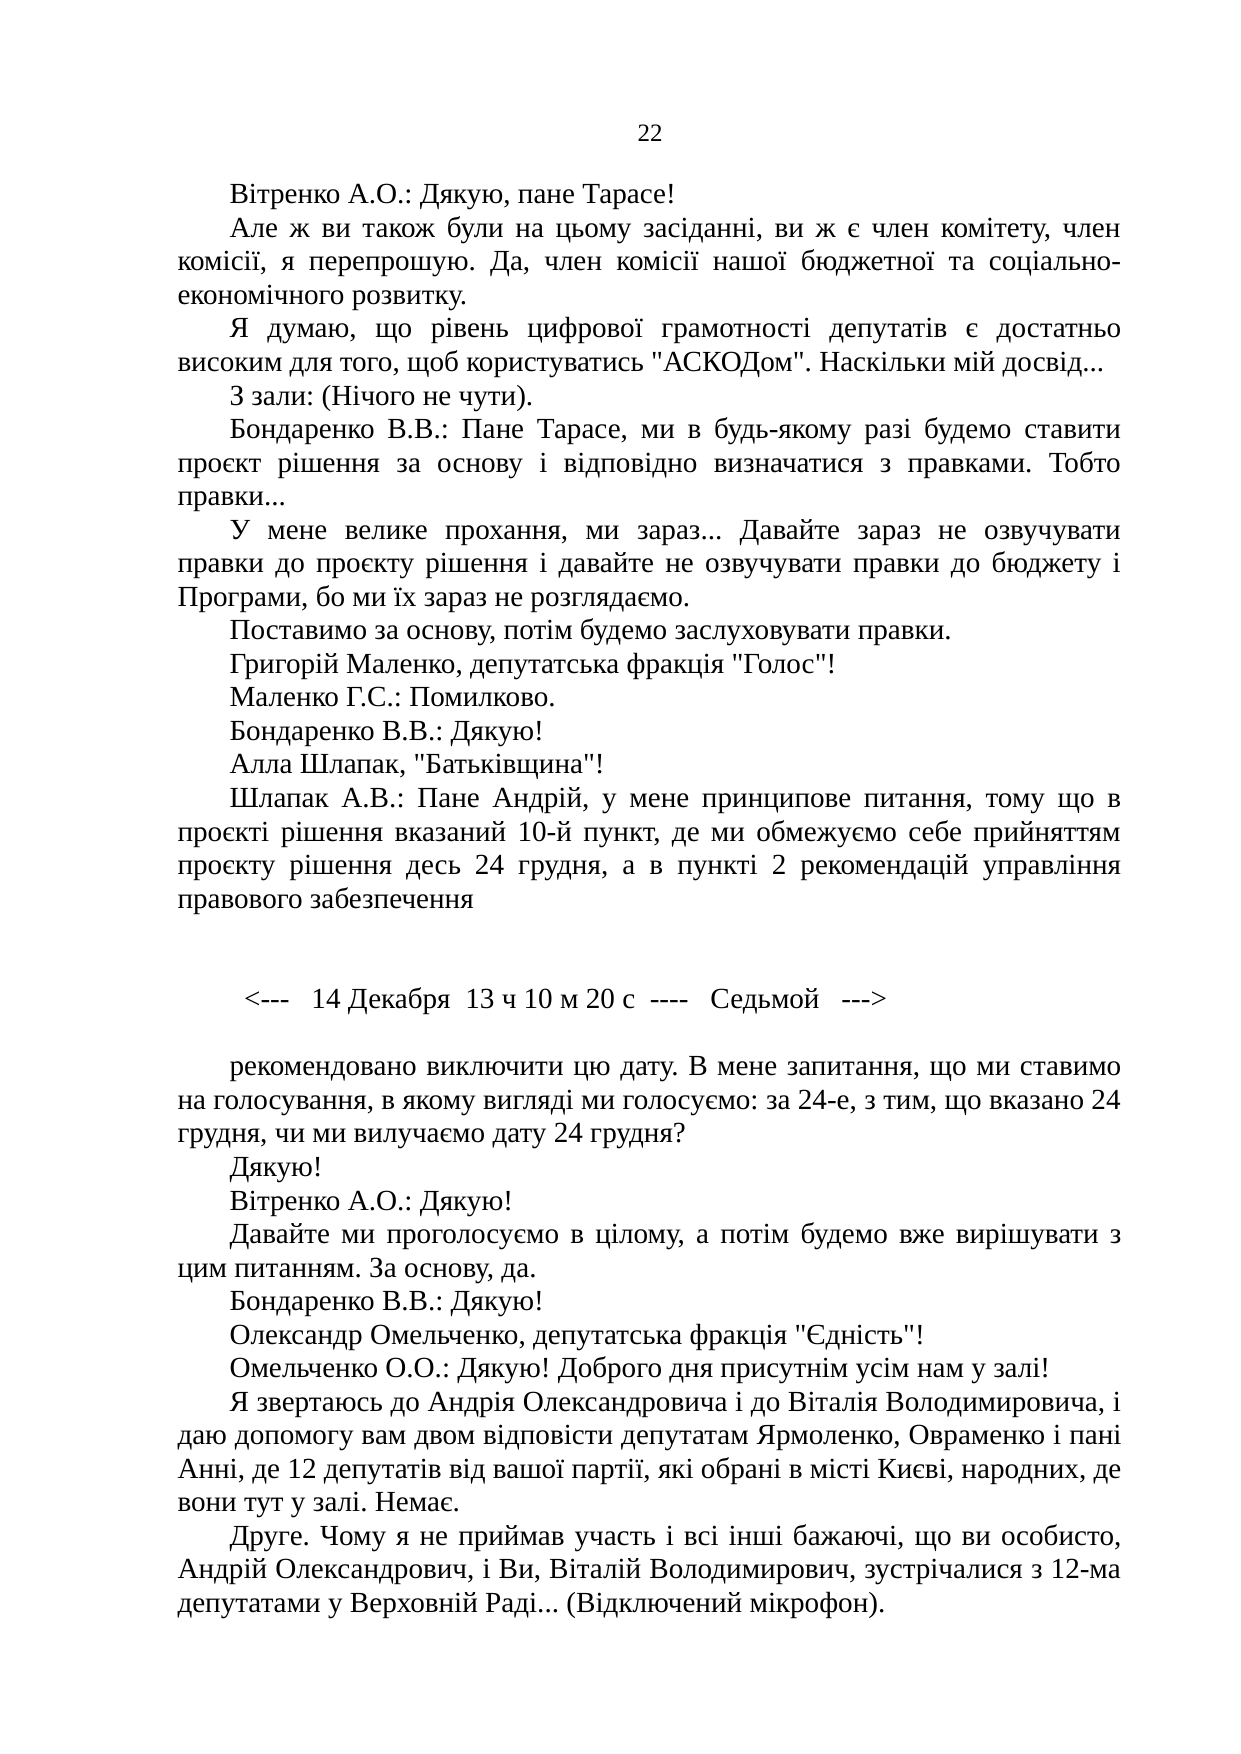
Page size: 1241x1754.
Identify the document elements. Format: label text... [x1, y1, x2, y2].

text Вітренко А.О.: Дякую, пане Тарасе! [177, 176, 1122, 210]
text Вітренко А.О.: Дякую! [177, 1183, 1122, 1216]
text Друге. Чому я не приймав участь і всі інші бажаючі, що ви особисто, Андрій Олександрович, і Ви, Віталій Володимирович, зустрічалися з 12-ма депутатами у Верховній Раді... (Відключений мікрофон). [177, 1518, 1122, 1619]
text <--- 14 Декабря 13 ч 10 м 20 с ---- Седьмой ---> [177, 981, 1122, 1015]
text Григорій Маленко, депутатська фракція "Голос"! [177, 646, 1122, 679]
text З зали: (Нічого не чути). [177, 378, 1122, 411]
text Олександр Омельченко, депутатська фракція "Єдність"! [177, 1317, 1122, 1350]
text Шлапак А.В.: Пане Андрій, у мене принципове питання, тому що в проєкті рішення вказаний 10-й пункт, де ми обмежуємо себе прийняттям проєкту рішення десь 24 грудня, а в пункті 2 рекомендацій управління правового забезпечення [177, 780, 1122, 914]
text Поставимо за основу, потім будемо заслуховувати правки. [177, 612, 1122, 646]
text Я звертаюсь до Андрія Олександровича і до Віталія Володимировича, і даю допомогу вам двом відповісти депутатам Ярмоленко, Овраменко і пані Анні, де 12 депутатів від вашої партії, які обрані в місті Києві, народних, де вони тут у залі. Немає. [177, 1384, 1122, 1518]
text Я думаю, що рівень цифрової грамотності депутатів є достатньо високим для того, щоб користуватись "АСКОДом". Наскільки мій досвід... [177, 311, 1122, 378]
text Давайте ми проголосуємо в цілому, а потім будемо вже вирішувати з цим питанням. За основу, да. [177, 1216, 1122, 1283]
text У мене велике прохання, ми зараз... Давайте зараз не озвучувати правки до проєкту рішення і давайте не озвучувати правки до бюджету і Програми, бо ми їх зараз не розглядаємо. [177, 512, 1122, 612]
text Дякую! [177, 1149, 1122, 1183]
text рекомендовано виключити цю дату. В мене запитання, що ми ставимо на голосування, в якому вигляді ми голосуємо: за 24-е, з тим, що вказано 24 грудня, чи ми вилучаємо дату 24 грудня? [177, 1048, 1122, 1149]
text Омельченко О.О.: Дякую! Доброго дня присутнім усім нам у залі! [177, 1350, 1122, 1384]
text Бондаренко В.В.: Пане Тарасе, ми в будь-якому разі будемо ставити проєкт рішення за основу і відповідно визначатися з правками. Тобто правки... [177, 411, 1122, 512]
text Бондаренко В.В.: Дякую! [177, 713, 1122, 747]
text Бондаренко В.В.: Дякую! [177, 1283, 1122, 1317]
text Але ж ви також були на цьому засіданні, ви ж є член комітету, член комісії, я перепрошую. Да, член комісії нашої бюджетної та соціально-економічного розвитку. [177, 210, 1122, 311]
text Алла Шлапак, "Батьківщина"! [177, 747, 1122, 780]
text Маленко Г.С.: Помилково. [177, 679, 1122, 713]
